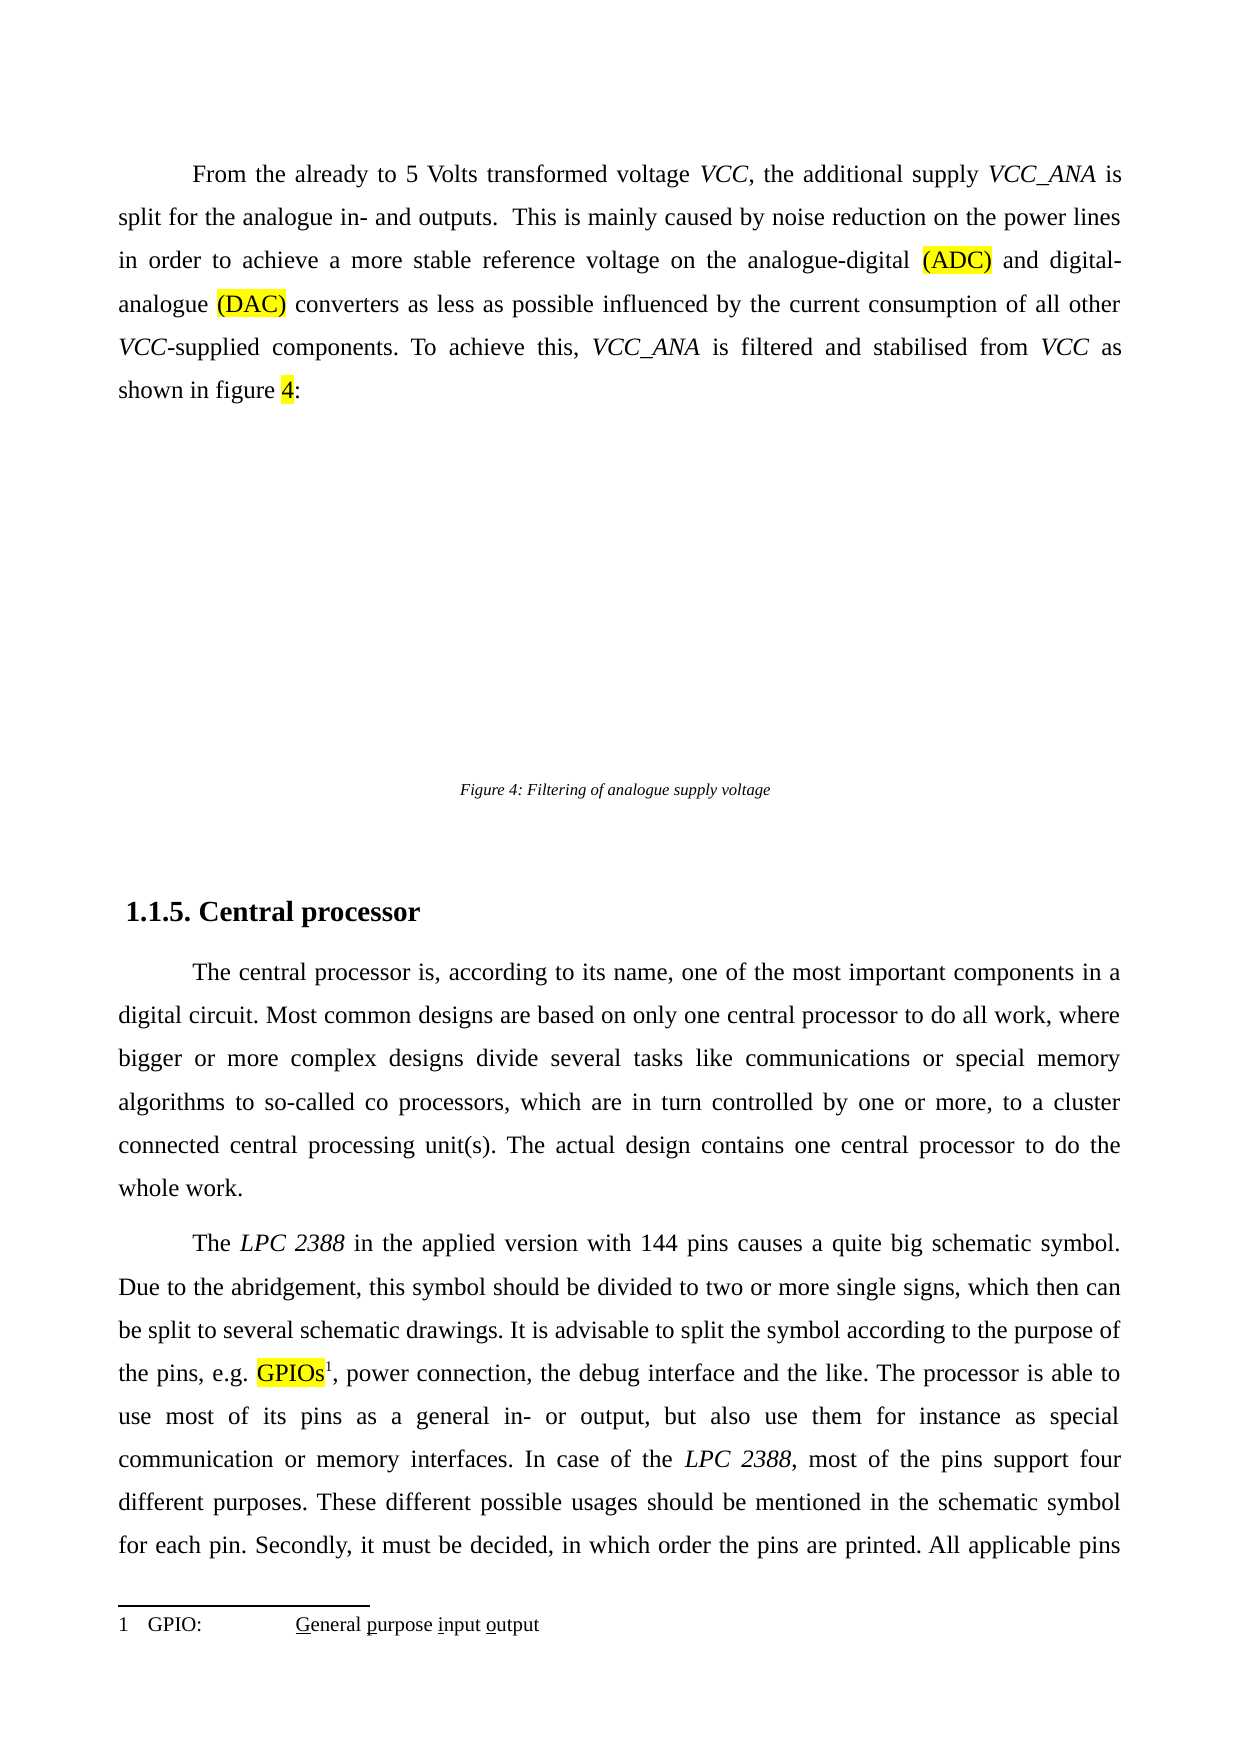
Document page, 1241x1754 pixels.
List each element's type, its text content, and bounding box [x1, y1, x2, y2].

text The LPC 2388 in the applied version with 144 pins causes a quite big schematic symbol. Due to the abridgement, this symbol should be divided to two or more single signs, which then can be split to several schematic drawings. It is advisable to split the symbol according to the purpose of the pins, e.g. GPIOs, power connection, the debug interface and the like. The processor is able to use most of its pins as a general in- or output, but also use them for instance as special communication or memory interfaces. In case of the LPC 2388, most of the pins support four different purposes. These different possible usages should be mentioned in the schematic symbol for each pin. Secondly, it must be decided, in which order the pins are printed. All applicable pins [118, 1228, 1122, 1559]
text The central processor is, according to its name, one of the most important components in a digital circuit. Most common designs are based on only one central processor to do all work, where bigger or more complex designs divide several tasks like communications or special memory algorithms to so-called co processors, which are in turn controlled by one or more, to a cluster connected central processing unit(s). The actual design contains one central processor to do the whole work. [118, 957, 1122, 1202]
subtitle Central processor [118, 894, 1122, 928]
text GPIO: General purpose input output [118, 1612, 1122, 1636]
text Figure 4: Filtering of analogue supply voltage [460, 443, 780, 799]
text From the already to 5 Volts transformed voltage VCC, the additional supply VCC_ANA is split for the analogue in- and outputs. This is mainly caused by noise reduction on the power lines in order to achieve a more stable reference voltage on the analogue-digital (ADC) and digital-analogue (DAC) converters as less as possible influenced by the current consumption of all other VCC-supplied components. To achieve this, VCC_ANA is filtered and stabilised from VCC as shown in figure 4: [118, 159, 1122, 404]
